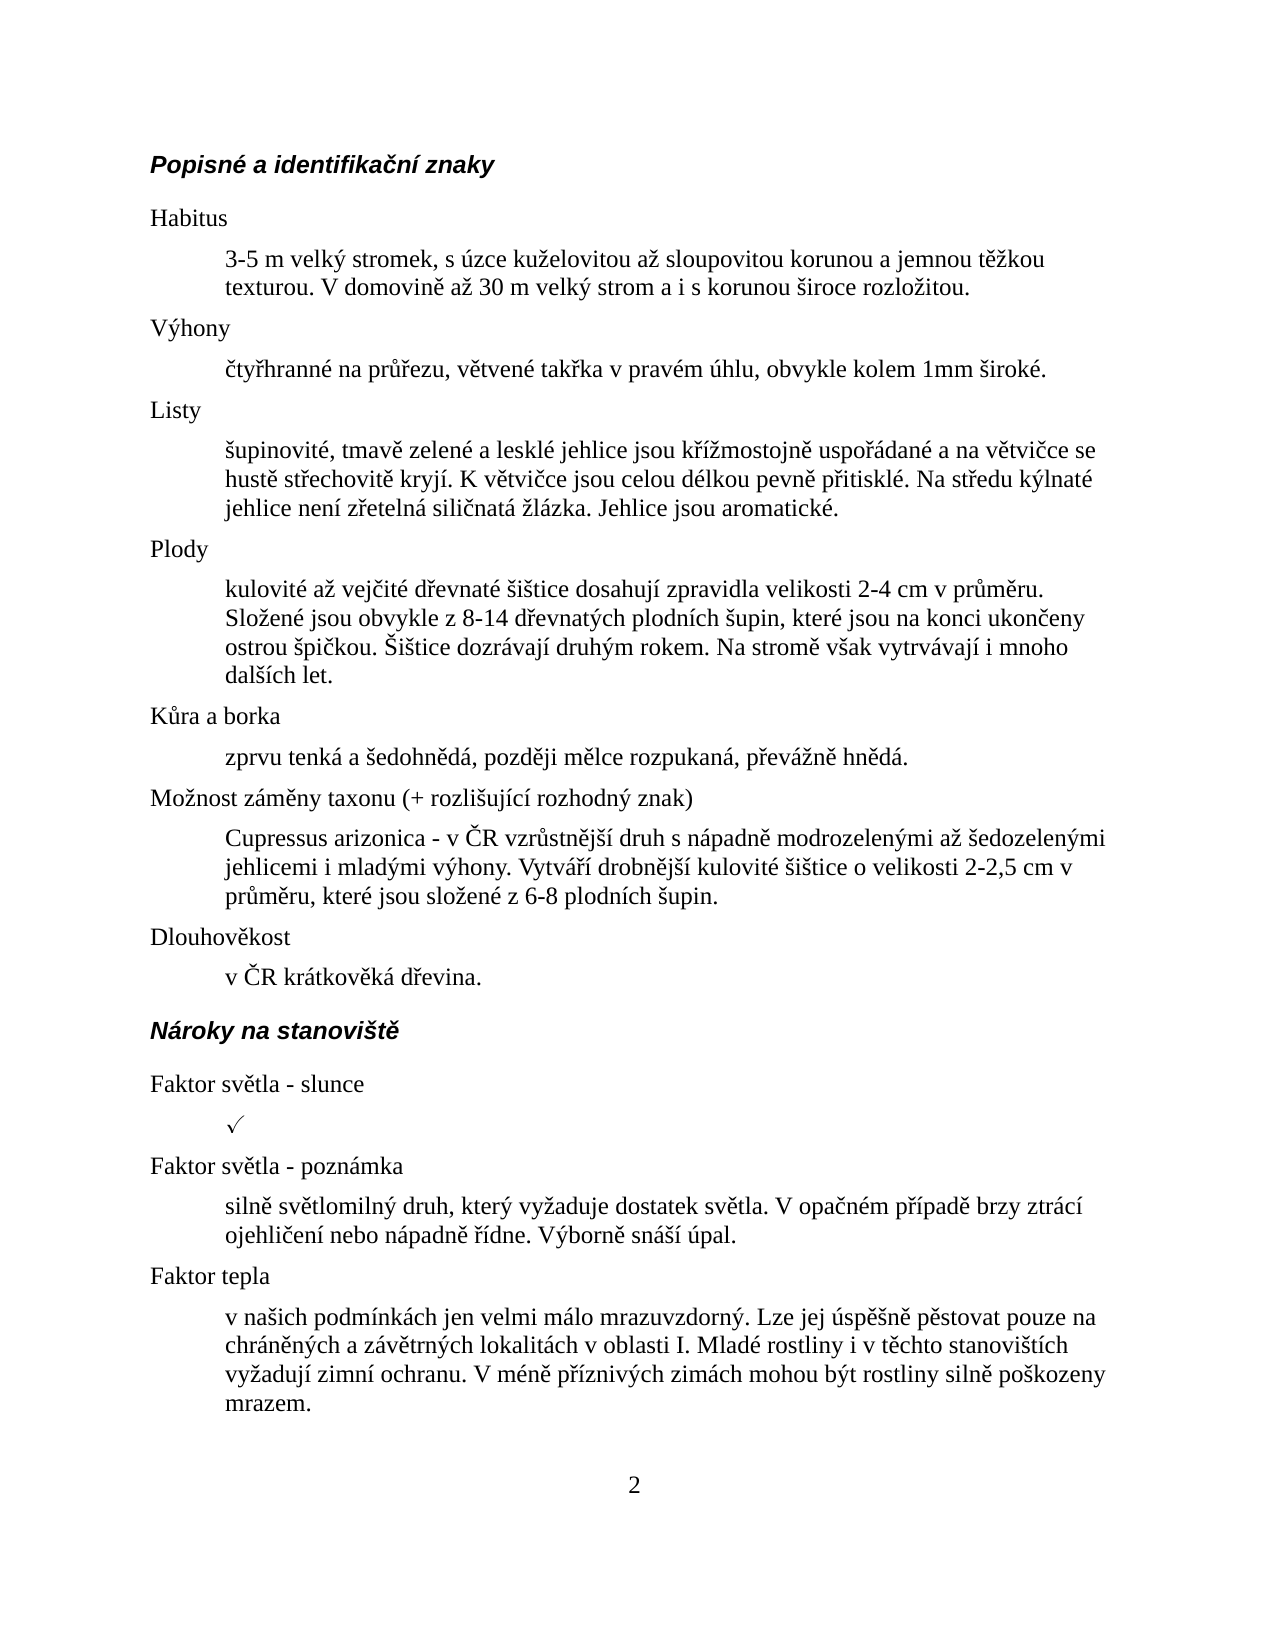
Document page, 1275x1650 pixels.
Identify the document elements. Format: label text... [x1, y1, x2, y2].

text zprvu tenká a šedohnědá, později mělce rozpukaná, převážně hnědá. [225, 742, 1125, 771]
text šupinovité, tmavě zelené a lesklé jehlice jsou křížmostojně uspořádané a na větvičce se hustě střechovitě kryjí. K větvičce jsou celou délkou pevně přitisklé. Na středu kýlnaté jehlice není zřetelná siličnatá žlázka. Jehlice jsou aromatické. [225, 435, 1125, 522]
text kulovité až vejčité dřevnaté šištice dosahují zpravidla velikosti 2-4 cm v průměru. Složené jsou obvykle z 8-14 dřevnatých plodních šupin, které jsou na konci ukončeny ostrou špičkou. Šištice dozrávají druhým rokem. Na stromě však vytrvávají i mnoho dalších let. [225, 574, 1125, 689]
text Cupressus arizonica - v ČR vzrůstnější druh s nápadně modrozelenými až šedozelenými jehlicemi i mladými výhony. Vytváří drobnější kulovité šištice o velikosti 2-2,5 cm v průměru, které jsou složené z 6-8 plodních šupin. [225, 823, 1125, 910]
text Výhony [150, 313, 1125, 342]
subtitle Nároky na stanoviště [150, 1016, 1125, 1045]
text Habitus [150, 203, 1125, 232]
text Dlouhověkost [150, 922, 1125, 951]
text Faktor světla - poznámka [150, 1151, 1125, 1179]
text Faktor tepla [150, 1261, 1125, 1290]
subtitle Popisné a identifikační znaky [150, 150, 1125, 178]
text Možnost záměny taxonu (+ rozlišující rozhodný znak) [150, 783, 1125, 812]
text v ČR krátkověká dřevina. [225, 962, 1125, 991]
text Listy [150, 395, 1125, 423]
text silně světlomilný druh, který vyžaduje dostatek světla. V opačném případě brzy ztrácí ojehličení nebo nápadně řídne. Výborně snáší úpal. [225, 1191, 1125, 1249]
text ✓ [225, 1110, 1125, 1139]
text Kůra a borka [150, 701, 1125, 730]
text čtyřhranné na průřezu, větvené takřka v pravém úhlu, obvykle kolem 1mm široké. [225, 354, 1125, 383]
text Faktor světla - slunce [150, 1069, 1125, 1098]
text v našich podmínkách jen velmi málo mrazuvzdorný. Lze jej úspěšně pěstovat pouze na chráněných a závětrných lokalitách v oblasti I. Mladé rostliny i v těchto stanovištích vyžadují zimní ochranu. V méně příznivých zimách mohou být rostliny silně poškozeny mrazem. [225, 1302, 1125, 1417]
text 3-5 m velký stromek, s úzce kuželovitou až sloupovitou korunou a jemnou těžkou texturou. V domovině až 30 m velký strom a i s korunou široce rozložitou. [225, 244, 1125, 301]
text Plody [150, 534, 1125, 562]
